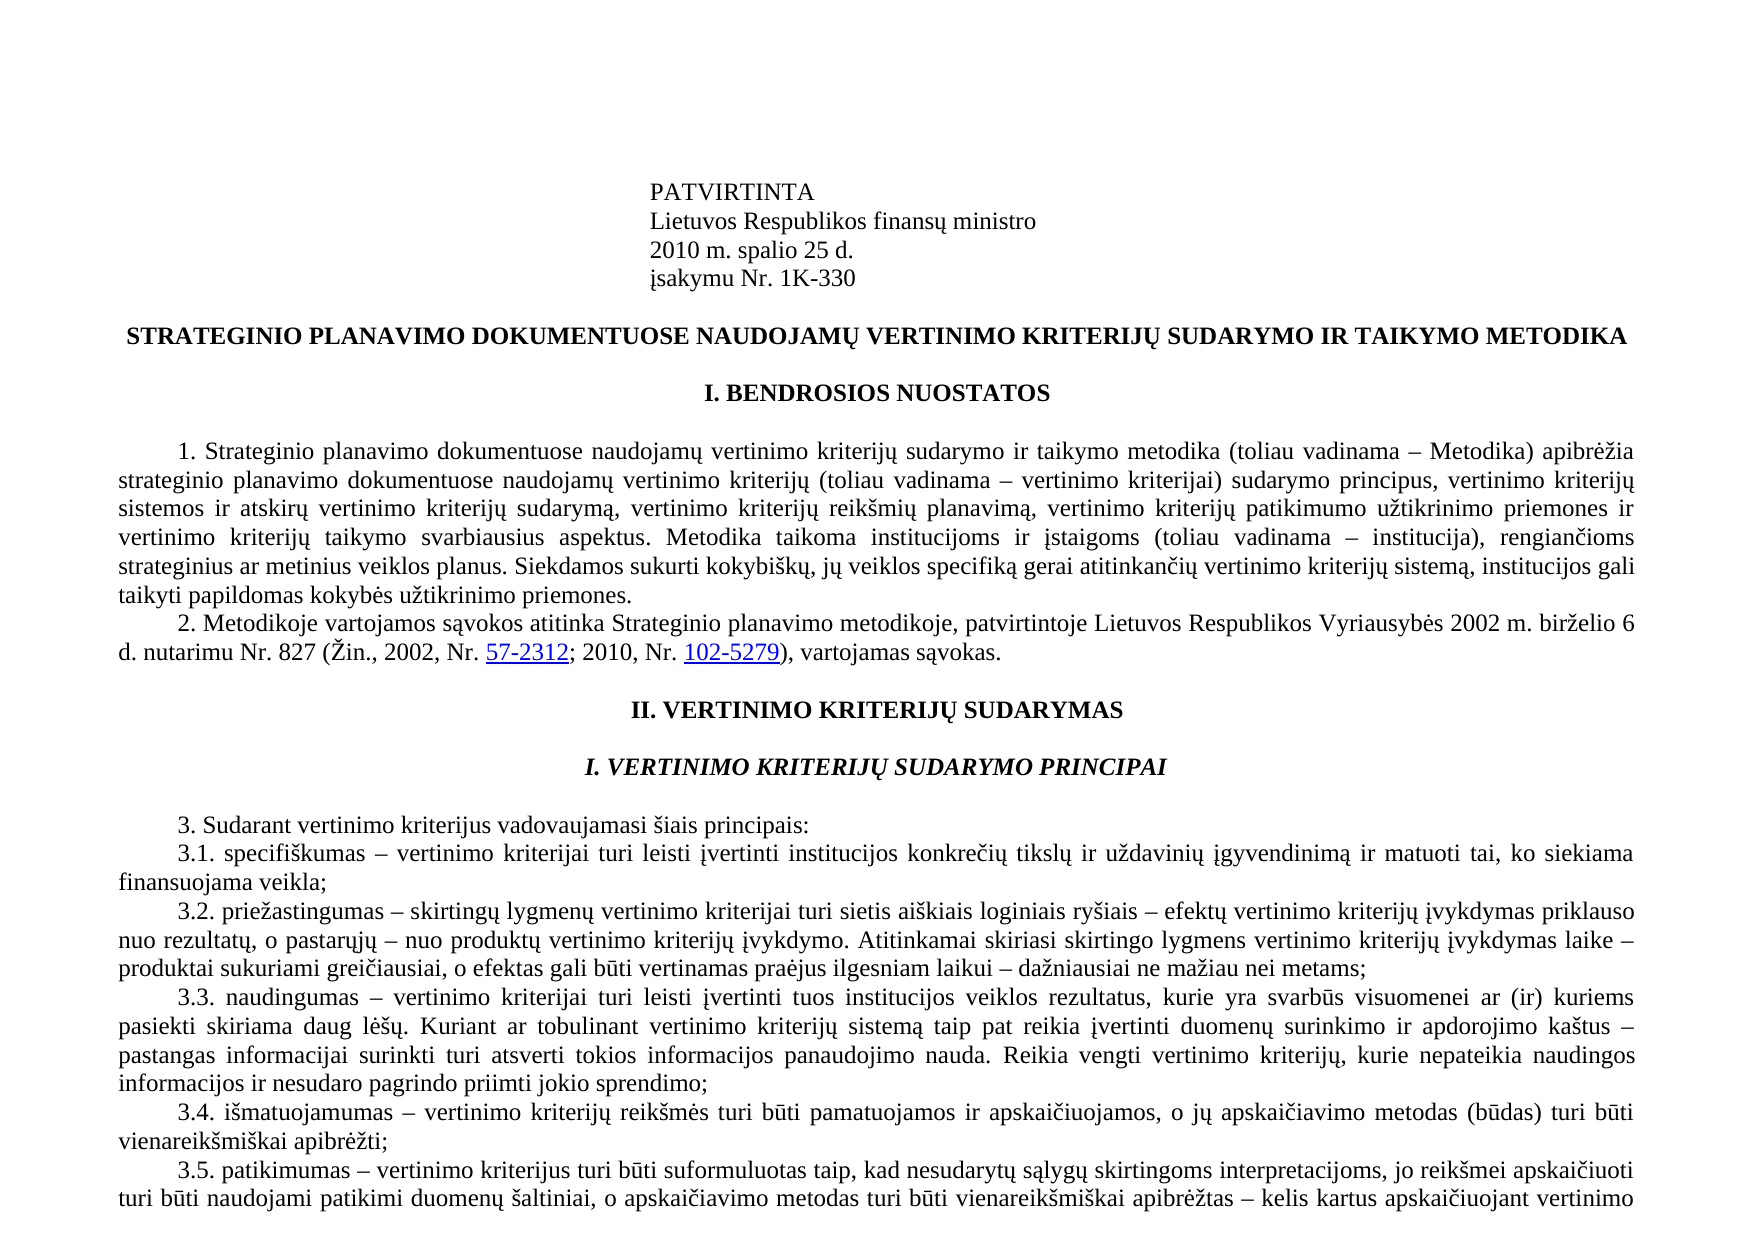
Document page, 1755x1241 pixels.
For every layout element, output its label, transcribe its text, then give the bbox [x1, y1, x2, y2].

text 3. Sudarant vertinimo kriterijus vadovaujamasi šiais principais: [118, 810, 1636, 838]
text įsakymu Nr. 1K-330 [118, 263, 1636, 292]
text II. VERTINIMO KRITERIJŲ SUDARYMAS [118, 695, 1636, 723]
text 3.5. patikimumas – vertinimo kriterijus turi būti suformuluotas taip, kad nesudarytų sąlygų skirtingoms interpretacijoms, jo reikšmei apskaičiuoti turi būti naudojami patikimi duomenų šaltiniai, o apskaičiavimo metodas turi būti vienareikšmiškai apibrėžtas – kelis kartus apskaičiuojant vertinimo [118, 1155, 1636, 1212]
text 1. Strateginio planavimo dokumentuose naudojamų vertinimo kriterijų sudarymo ir taikymo metodika (toliau vadinama – Metodika) apibrėžia strateginio planavimo dokumentuose naudojamų vertinimo kriterijų (toliau vadinama – vertinimo kriterijai) sudarymo principus, vertinimo kriterijų sistemos ir atskirų vertinimo kriterijų sudarymą, vertinimo kriterijų reikšmių planavimą, vertinimo kriterijų patikimumo užtikrinimo priemones ir vertinimo kriterijų taikymo svarbiausius aspektus. Metodika taikoma institucijoms ir įstaigoms (toliau vadinama – institucija), rengiančioms strateginius ar metinius veiklos planus. Siekdamos sukurti kokybiškų, jų veiklos specifiką gerai atitinkančių vertinimo kriterijų sistemą, institucijos gali taikyti papildomas kokybės užtikrinimo priemones. [118, 436, 1636, 608]
text PATVIRTINTA [649, 177, 1636, 206]
text 2. Metodikoje vartojamos sąvokos atitinka Strateginio planavimo metodikoje, patvirtintoje Lietuvos Respublikos Vyriausybės 2002 m. birželio 6 d. nutarimu Nr. 827 (Žin., 2002, Nr. 57-2312; 2010, Nr. 102-5279), vartojamas sąvokas. [118, 608, 1636, 666]
text 3.2. priežastingumas – skirtingų lygmenų vertinimo kriterijai turi sietis aiškiais loginiais ryšiais – efektų vertinimo kriterijų įvykdymas priklauso nuo rezultatų, o pastarųjų – nuo produktų vertinimo kriterijų įvykdymo. Atitinkamai skiriasi skirtingo lygmens vertinimo kriterijų įvykdymas laike – produktai sukuriami greičiausiai, o efektas gali būti vertinamas praėjus ilgesniam laikui – dažniausiai ne mažiau nei metams; [118, 896, 1636, 982]
text I. VERTINIMO KRITERIJŲ SUDARYMO PRINCIPAI [118, 752, 1636, 781]
text I. BENDROSIOS NUOSTATOS [118, 378, 1636, 407]
text 3.4. išmatuojamumas – vertinimo kriterijų reikšmės turi būti pamatuojamos ir apskaičiuojamos, o jų apskaičiavimo metodas (būdas) turi būti vienareikšmiškai apibrėžti; [118, 1097, 1636, 1155]
text STRATEGINIO PLANAVIMO DOKUMENTUOSE NAUDOJAMŲ VERTINIMO KRITERIJŲ SUDARYMO IR TAIKYMO METODIKA [118, 321, 1636, 350]
text 3.3. naudingumas – vertinimo kriterijai turi leisti įvertinti tuos institucijos veiklos rezultatus, kurie yra svarbūs visuomenei ar (ir) kuriems pasiekti skiriama daug lėšų. Kuriant ar tobulinant vertinimo kriterijų sistemą taip pat reikia įvertinti duomenų surinkimo ir apdorojimo kaštus – pastangas informacijai surinkti turi atsverti tokios informacijos panaudojimo nauda. Reikia vengti vertinimo kriterijų, kurie nepateikia naudingos informacijos ir nesudaro pagrindo priimti jokio sprendimo; [118, 982, 1636, 1097]
text 2010 m. spalio 25 d. [118, 235, 1636, 263]
text 3.1. specifiškumas – vertinimo kriterijai turi leisti įvertinti institucijos konkrečių tikslų ir uždavinių įgyvendinimą ir matuoti tai, ko siekiama finansuojama veikla; [118, 838, 1636, 896]
text Lietuvos Respublikos finansų ministro [118, 206, 1636, 235]
